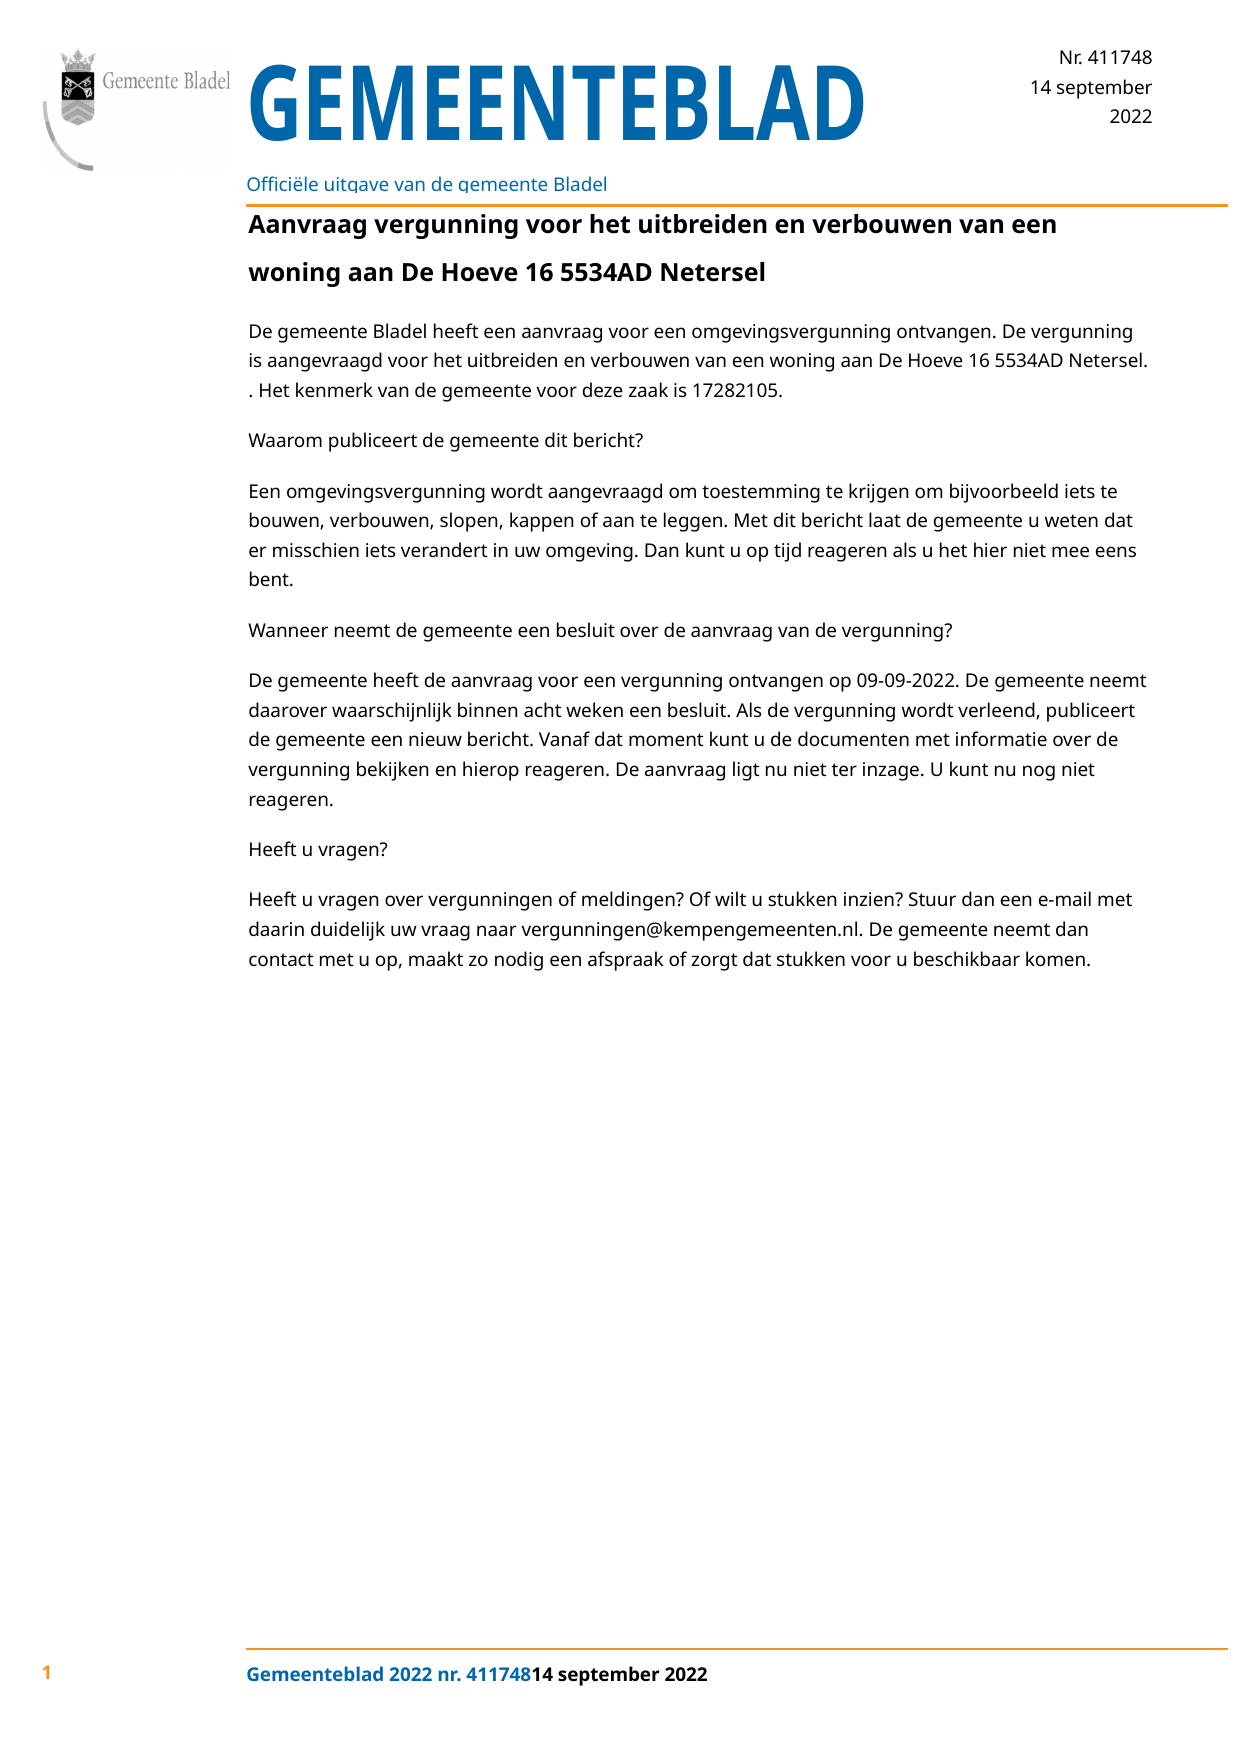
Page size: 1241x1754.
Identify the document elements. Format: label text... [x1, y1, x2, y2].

text De gemeente Bladel heeft een aanvraag voor een omgevingsvergunning ontvangen. De vergunning is aangevraagd voor het uitbreiden en verbouwen van een woning aan De Hoeve 16 5534AD Netersel. . Het kenmerk van de gemeente voor deze zaak is 17282105. [248, 318, 1152, 403]
text De gemeente heeft de aanvraag voor een vergunning ontvangen op 09-09-2022. De gemeente neemt daarover waarschijnlijk binnen acht weken een besluit. Als de vergunning wordt verleend, publiceert de gemeente een nieuw bericht. Vanaf dat moment kunt u de documenten met informatie over de vergunning bekijken en hierop reageren. De aanvraag ligt nu niet ter inzage. U kunt nu nog niet reageren. [248, 667, 1152, 812]
text Heeft u vragen over vergunningen of meldingen? Of wilt u stukken inzien? Stuur dan een e-mail met daarin duidelijk uw vraag naar vergunningen@kempengemeenten.nl. De gemeente neemt dan contact met u op, maakt zo nodig een afspraak of zorgt dat stukken voor u beschikbaar komen. [248, 887, 1152, 972]
text Aanvraag vergunning voor het uitbreiden en verbouwen van een woning aan De Hoeve 16 5534AD Netersel [248, 207, 1152, 288]
text Waarom publiceert de gemeente dit bericht? [248, 427, 1152, 453]
text Een omgevingsvergunning wordt aangevraagd om toestemming te krijgen om bijvoorbeeld iets te bouwen, verbouwen, slopen, kappen of aan te leggen. Met dit bericht laat de gemeente u weten dat er misschien iets verandert in uw omgeving. Dan kunt u op tijd reageren als u het hier niet mee eens bent. [248, 478, 1152, 592]
text Wanneer neemt de gemeente een besluit over de aanvraag van de vergunning? [248, 617, 1152, 643]
picture [41, 47, 231, 172]
text Heeft u vragen? [248, 836, 1152, 862]
